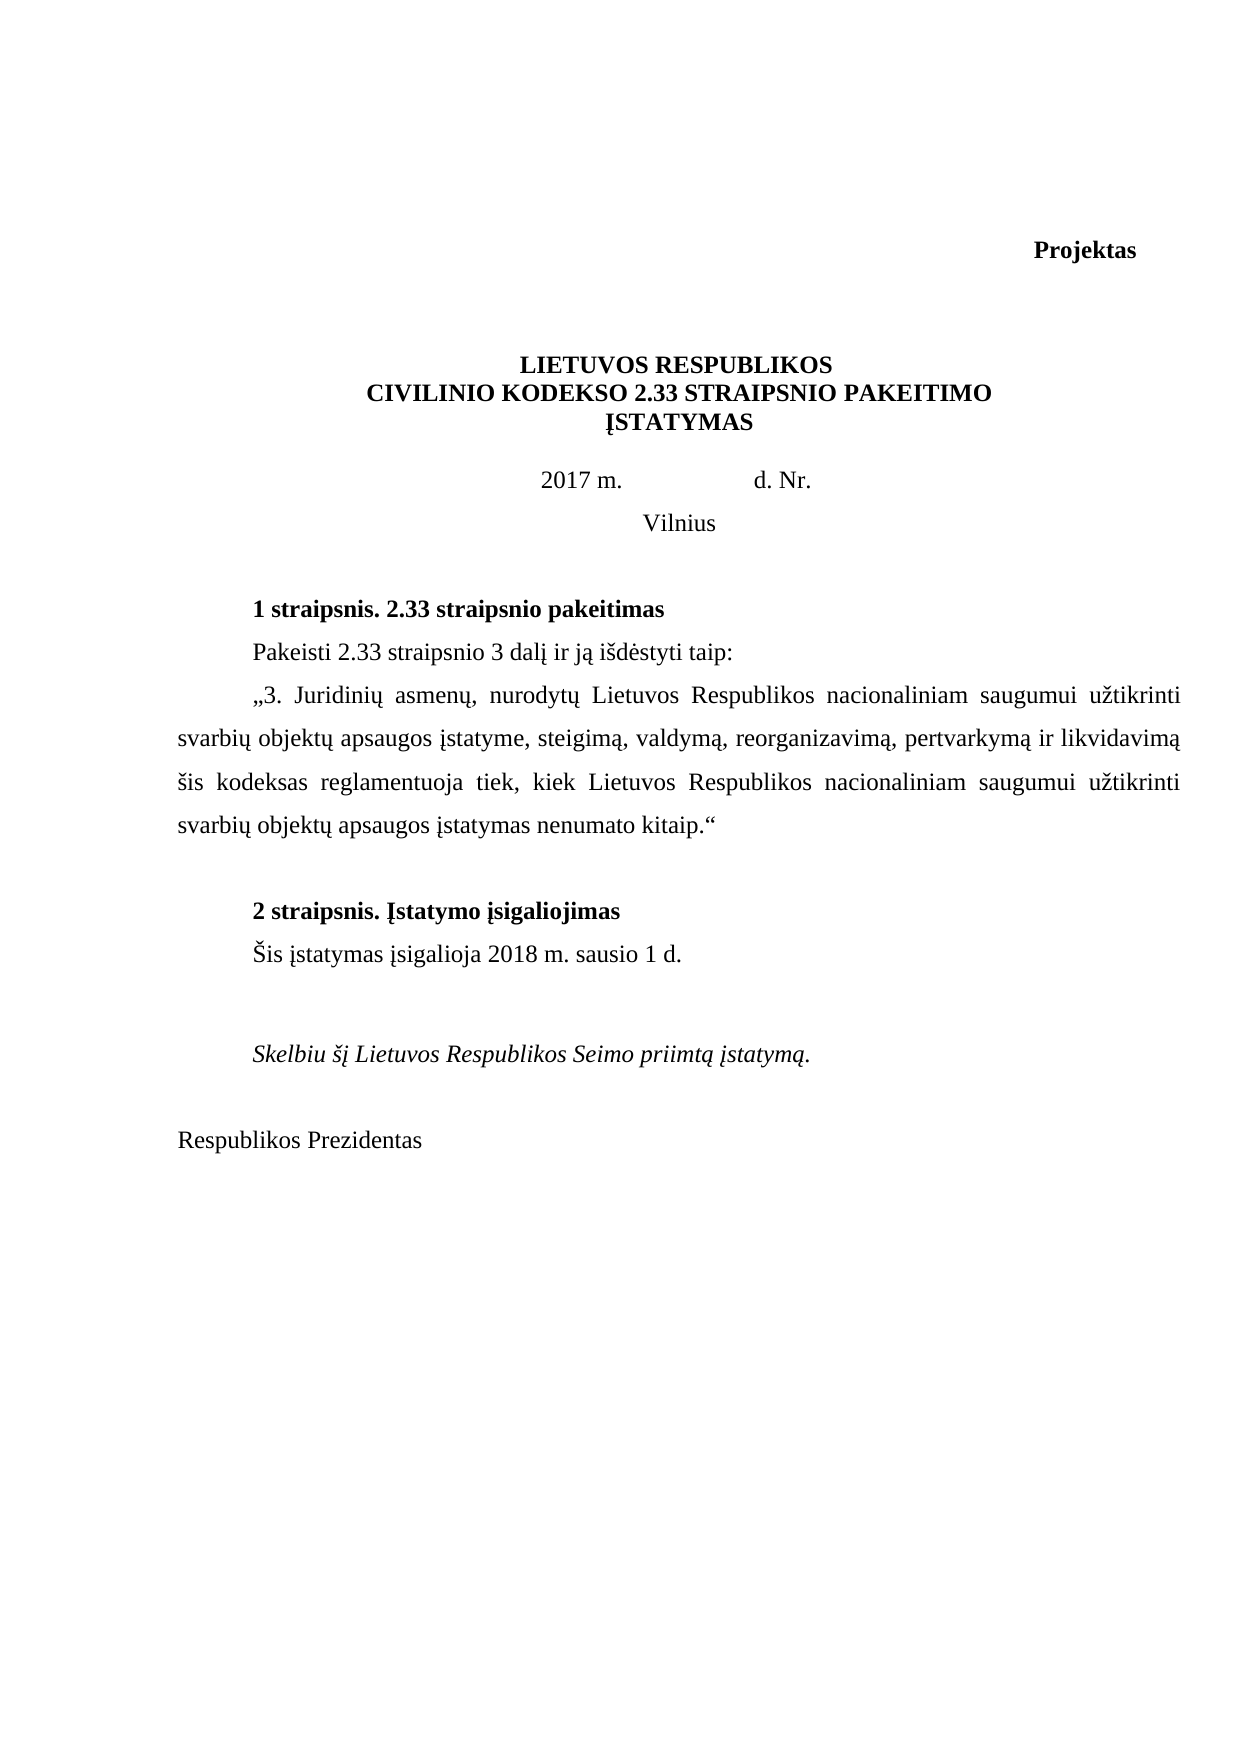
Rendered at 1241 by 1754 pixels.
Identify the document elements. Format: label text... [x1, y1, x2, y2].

text Respublikos Prezidentas [177, 1125, 1181, 1154]
text 1 straipsnis. 2.33 straipsnio pakeitimas [177, 594, 1181, 623]
text „3. Juridinių asmenų, nurodytų Lietuvos Respublikos nacionaliniam saugumui užtikrinti svarbių objektų apsaugos įstatyme, steigimą, valdymą, reorganizavimą, pertvarkymą ir likvidavimą šis kodeksas reglamentuoja tiek, kiek Lietuvos Respublikos nacionaliniam saugumui užtikrinti svarbių objektų apsaugos įstatymas nenumato kitaip.“ [177, 680, 1181, 838]
text CIVILINIO KODEKSO 2.33 STRAIPSNIO PAKEITIMO [177, 378, 1181, 407]
text LIETUVOS RESPUBLIKOS [177, 350, 1181, 378]
text Vilnius [177, 508, 1181, 537]
text Projektas [717, 235, 1181, 263]
text ĮSTATYMAS [177, 407, 1181, 436]
text 2017 m. d. Nr. [177, 465, 1181, 493]
text Šis įstatymas įsigalioja 2018 m. sausio 1 d. [177, 939, 1181, 968]
text Skelbiu šį Lietuvos Respublikos Seimo priimtą įstatymą. [177, 1039, 1181, 1068]
text Pakeisti 2.33 straipsnio 3 dalį ir ją išdėstyti taip: [177, 637, 1181, 666]
text 2 straipsnis. Įstatymo įsigaliojimas [177, 896, 1181, 925]
